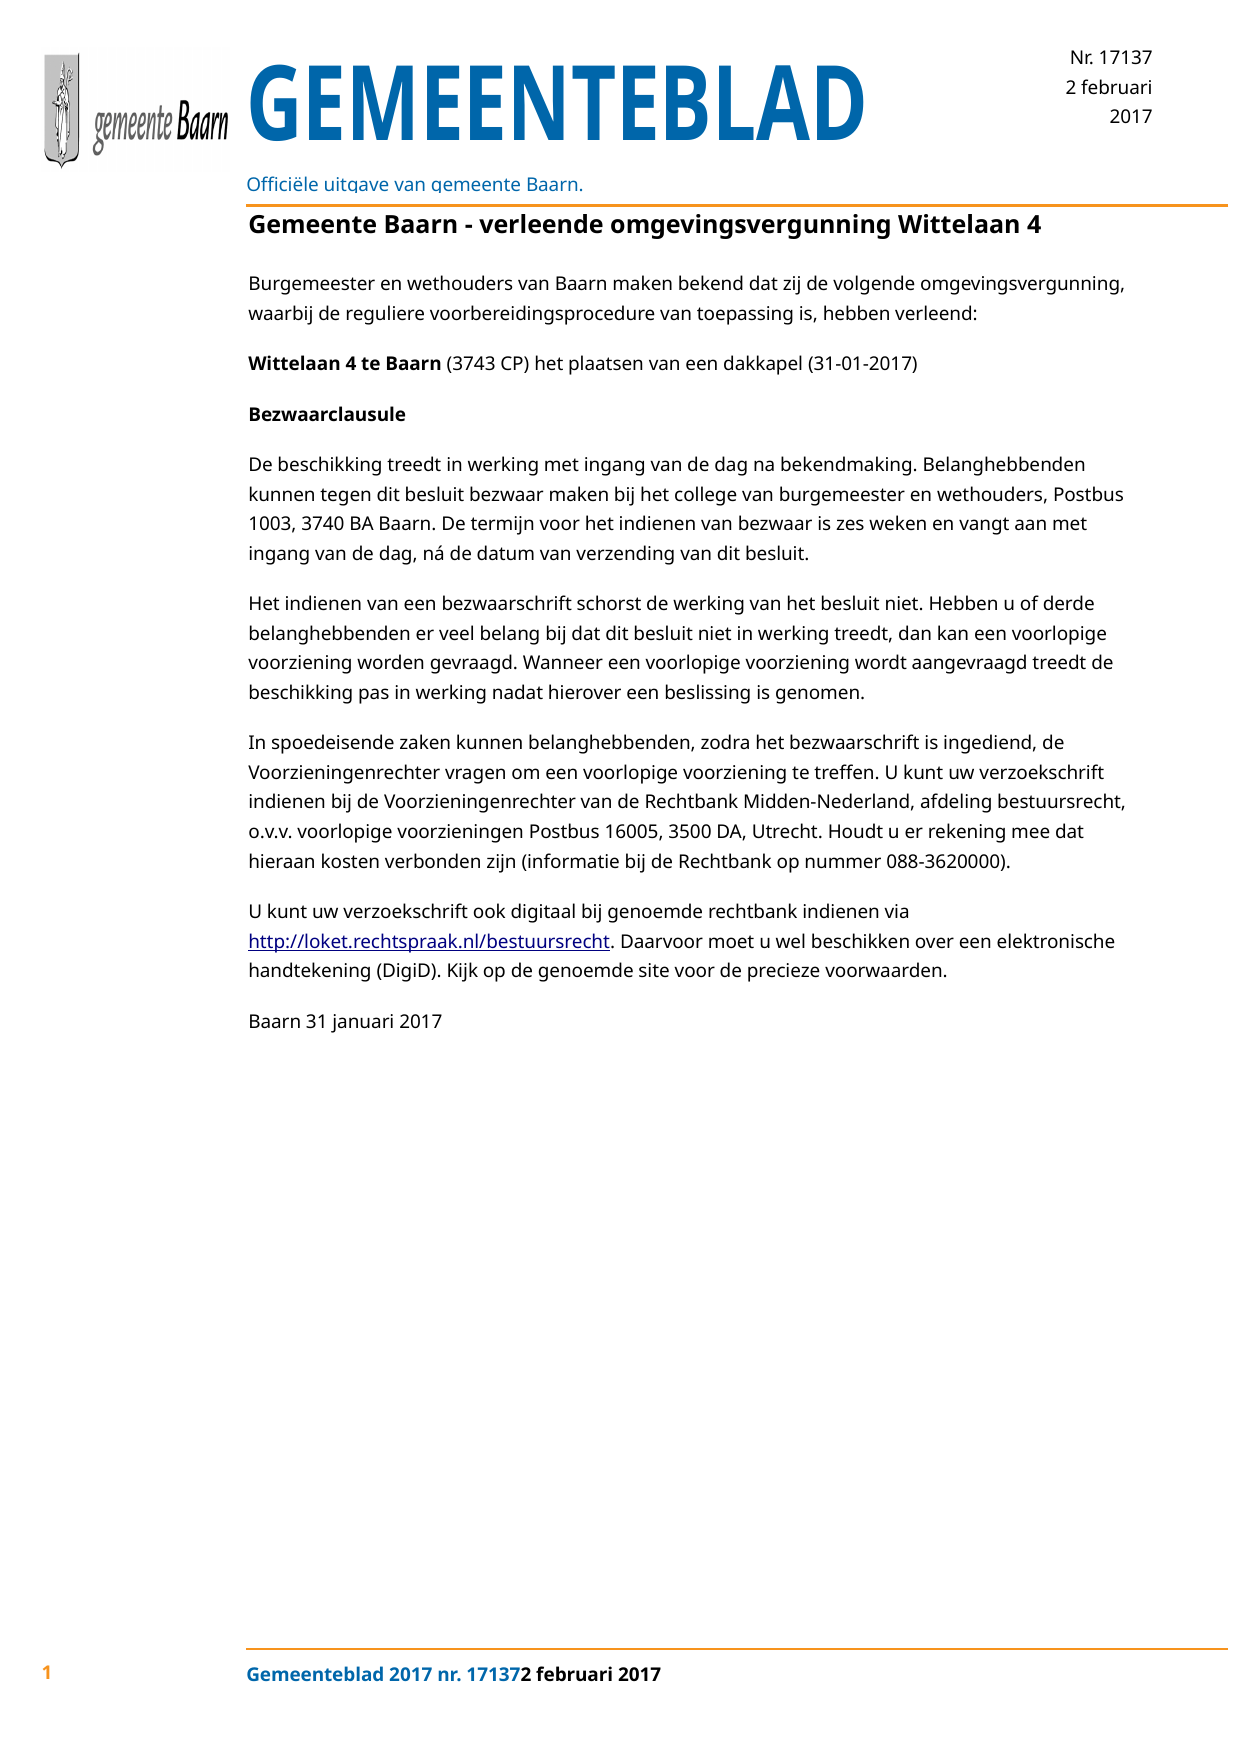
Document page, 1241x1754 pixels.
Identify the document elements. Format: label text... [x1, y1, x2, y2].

text Wittelaan 4 te Baarn (3743 CP) het plaatsen van een dakkapel (31-01-2017) [248, 350, 1152, 376]
text De beschikking treedt in werking met ingang van de dag na bekendmaking. Belanghebbenden kunnen tegen dit besluit bezwaar maken bij het college van burgemeester en wethouders, Postbus 1003, 3740 BA Baarn. De termijn voor het indienen van bezwaar is zes weken en vangt aan met ingang van de dag, ná de datum van verzending van dit besluit. [248, 451, 1152, 566]
text U kunt uw verzoekschrift ook digitaal bij genoemde rechtbank indienen via http://loket.rechtspraak.nl/bestuursrecht. Daarvoor moet u wel beschikken over een elektronische handtekening (DigiD). Kijk op de genoemde site voor de precieze voorwaarden. [248, 898, 1152, 983]
text Baarn 31 januari 2017 [248, 1008, 1152, 1033]
text Gemeente Baarn - verleende omgevingsvergunning Wittelaan 4 [248, 207, 1152, 241]
text In spoedeisende zaken kunnen belanghebbenden, zodra het bezwaarschrift is ingediend, de Voorzieningenrechter vragen om een voorlopige voorziening te treffen. U kunt uw verzoekschrift indienen bij de Voorzieningenrechter van de Rechtbank Midden-Nederland, afdeling bestuursrecht, o.v.v. voorlopige voorzieningen Postbus 16005, 3500 DA, Utrecht. Houdt u er rekening mee dat hieraan kosten verbonden zijn (informatie bij de Rechtbank op nummer 088-3620000). [248, 729, 1152, 873]
text Het indienen van een bezwaarschrift schorst de werking van het besluit niet. Hebben u of derde belanghebbenden er veel belang bij dat dit besluit niet in werking treedt, dan kan een voorlopige voorziening worden gevraagd. Wanneer een voorlopige voorziening wordt aangevraagd treedt de beschikking pas in werking nadat hierover een beslissing is genomen. [248, 590, 1152, 705]
picture [41, 47, 231, 172]
text Bezwaarclausule [248, 401, 1152, 426]
text Burgemeester en wethouders van Baarn maken bekend dat zij de volgende omgevingsvergunning, waarbij de reguliere voorbereidingsprocedure van toepassing is, hebben verleend: [248, 270, 1152, 326]
